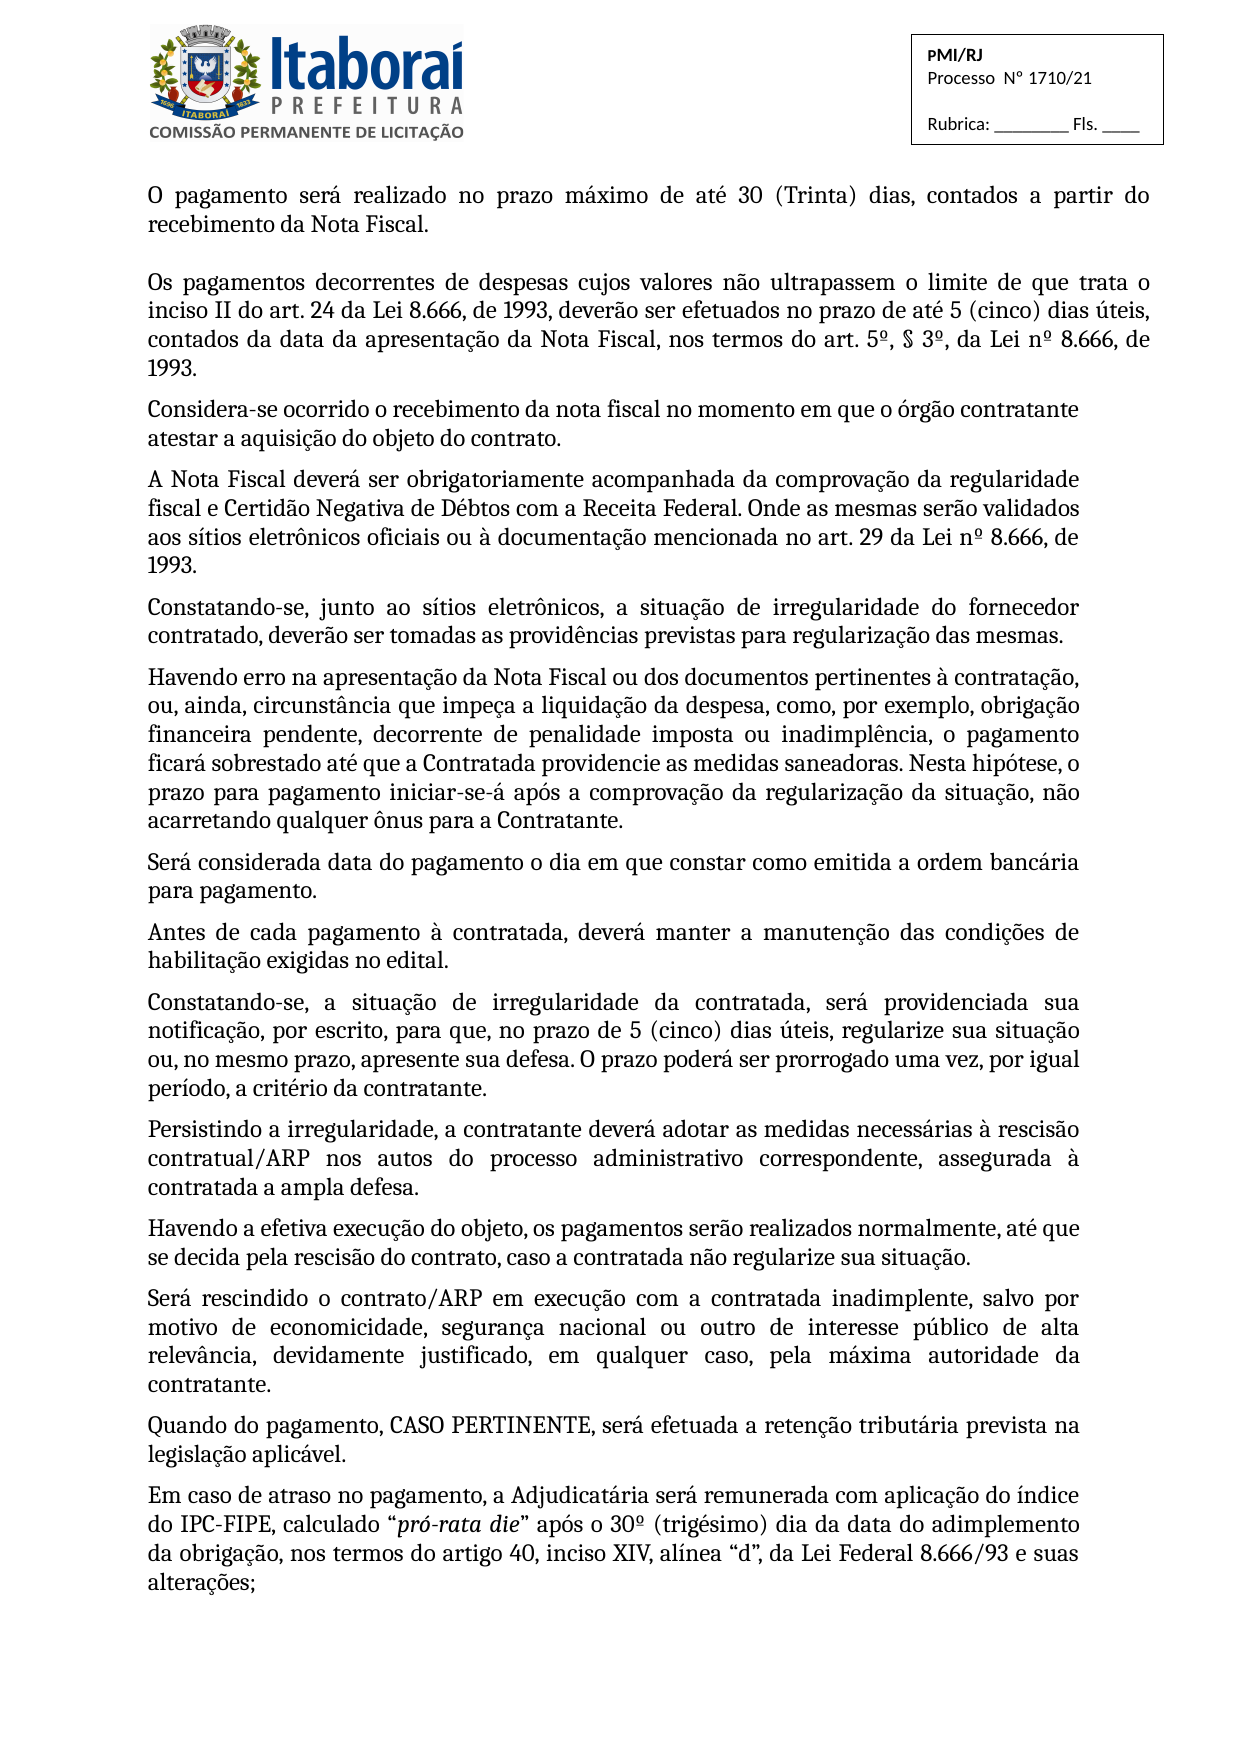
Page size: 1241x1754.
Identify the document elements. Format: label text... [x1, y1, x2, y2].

text Será considerada data do pagamento o dia em que constar como emitida a ordem bancária para pagamento. [148, 847, 1081, 905]
text A Nota Fiscal deverá ser obrigatoriamente acompanhada da comprovação da regularidade fiscal e Certidão Negativa de Débtos com a Receita Federal. Onde as mesmas serão validados aos sítios eletrônicos oficiais ou à documentação mencionada no art. 29 da Lei nº 8.666, de 1993. [148, 465, 1081, 580]
text Constatando-se, a situação de irregularidade da contratada, será providenciada sua notificação, por escrito, para que, no prazo de 5 (cinco) dias úteis, regularize sua situação ou, no mesmo prazo, apresente sua defesa. O prazo poderá ser prorrogado uma vez, por igual período, a critério da contratante. [148, 987, 1081, 1102]
text Considera-se ocorrido o recebimento da nota fiscal no momento em que o órgão contratante atestar a aquisição do objeto do contrato. [148, 395, 1081, 452]
text Havendo erro na apresentação da Nota Fiscal ou dos documentos pertinentes à contratação, ou, ainda, circunstância que impeça a liquidação da despesa, como, por exemplo, obrigação financeira pendente, decorrente de penalidade imposta ou inadimplência, o pagamento ficará sobrestado até que a Contratada providencie as medidas saneadoras. Nesta hipótese, o prazo para pagamento iniciar-se-á após a comprovação da regularização da situação, não acarretando qualquer ônus para a Contratante. [148, 662, 1081, 835]
text Persistindo a irregularidade, a contratante deverá adotar as medidas necessárias à rescisão contratual/ARP nos autos do processo administrativo correspondente, assegurada à contratada a ampla defesa. [148, 1115, 1081, 1201]
text O pagamento será realizado no prazo máximo de até 30 (Trinta) dias, contados a partir do recebimento da Nota Fiscal. [148, 181, 1152, 239]
text Constatando-se, junto ao sítios eletrônicos, a situação de irregularidade do fornecedor contratado, deverão ser tomadas as providências previstas para regularização das mesmas. [148, 592, 1081, 650]
text Quando do pagamento, CASO PERTINENTE, será efetuada a retenção tributária prevista na legislação aplicável. [148, 1411, 1081, 1469]
text Em caso de atraso no pagamento, a Adjudicatária será remunerada com aplicação do índice do IPC-FIPE, calculado “pró-rata die” após o 30º (trigésimo) dia da data do adimplemento da obrigação, nos termos do artigo 40, inciso XIV, alínea “d”, da Lei Federal 8.666/93 e suas alterações; [148, 1481, 1081, 1596]
text Os pagamentos decorrentes de despesas cujos valores não ultrapassem o limite de que trata o inciso II do art. 24 da Lei 8.666, de 1993, deverão ser efetuados no prazo de até 5 (cinco) dias úteis, contados da data da apresentação da Nota Fiscal, nos termos do art. 5º, § 3º, da Lei nº 8.666, de 1993. [148, 267, 1152, 382]
picture [149, 24, 464, 142]
text Havendo a efetiva execução do objeto, os pagamentos serão realizados normalmente, até que se decida pela rescisão do contrato, caso a contratada não regularize sua situação. [148, 1214, 1081, 1271]
text Será rescindido o contrato/ARP em execução com a contratada inadimplente, salvo por motivo de economicidade, segurança nacional ou outro de interesse público de alta relevância, devidamente justificado, em qualquer caso, pela máxima autoridade da contratante. [148, 1284, 1081, 1399]
text Antes de cada pagamento à contratada, deverá manter a manutenção das condições de habilitação exigidas no edital. [148, 917, 1081, 975]
